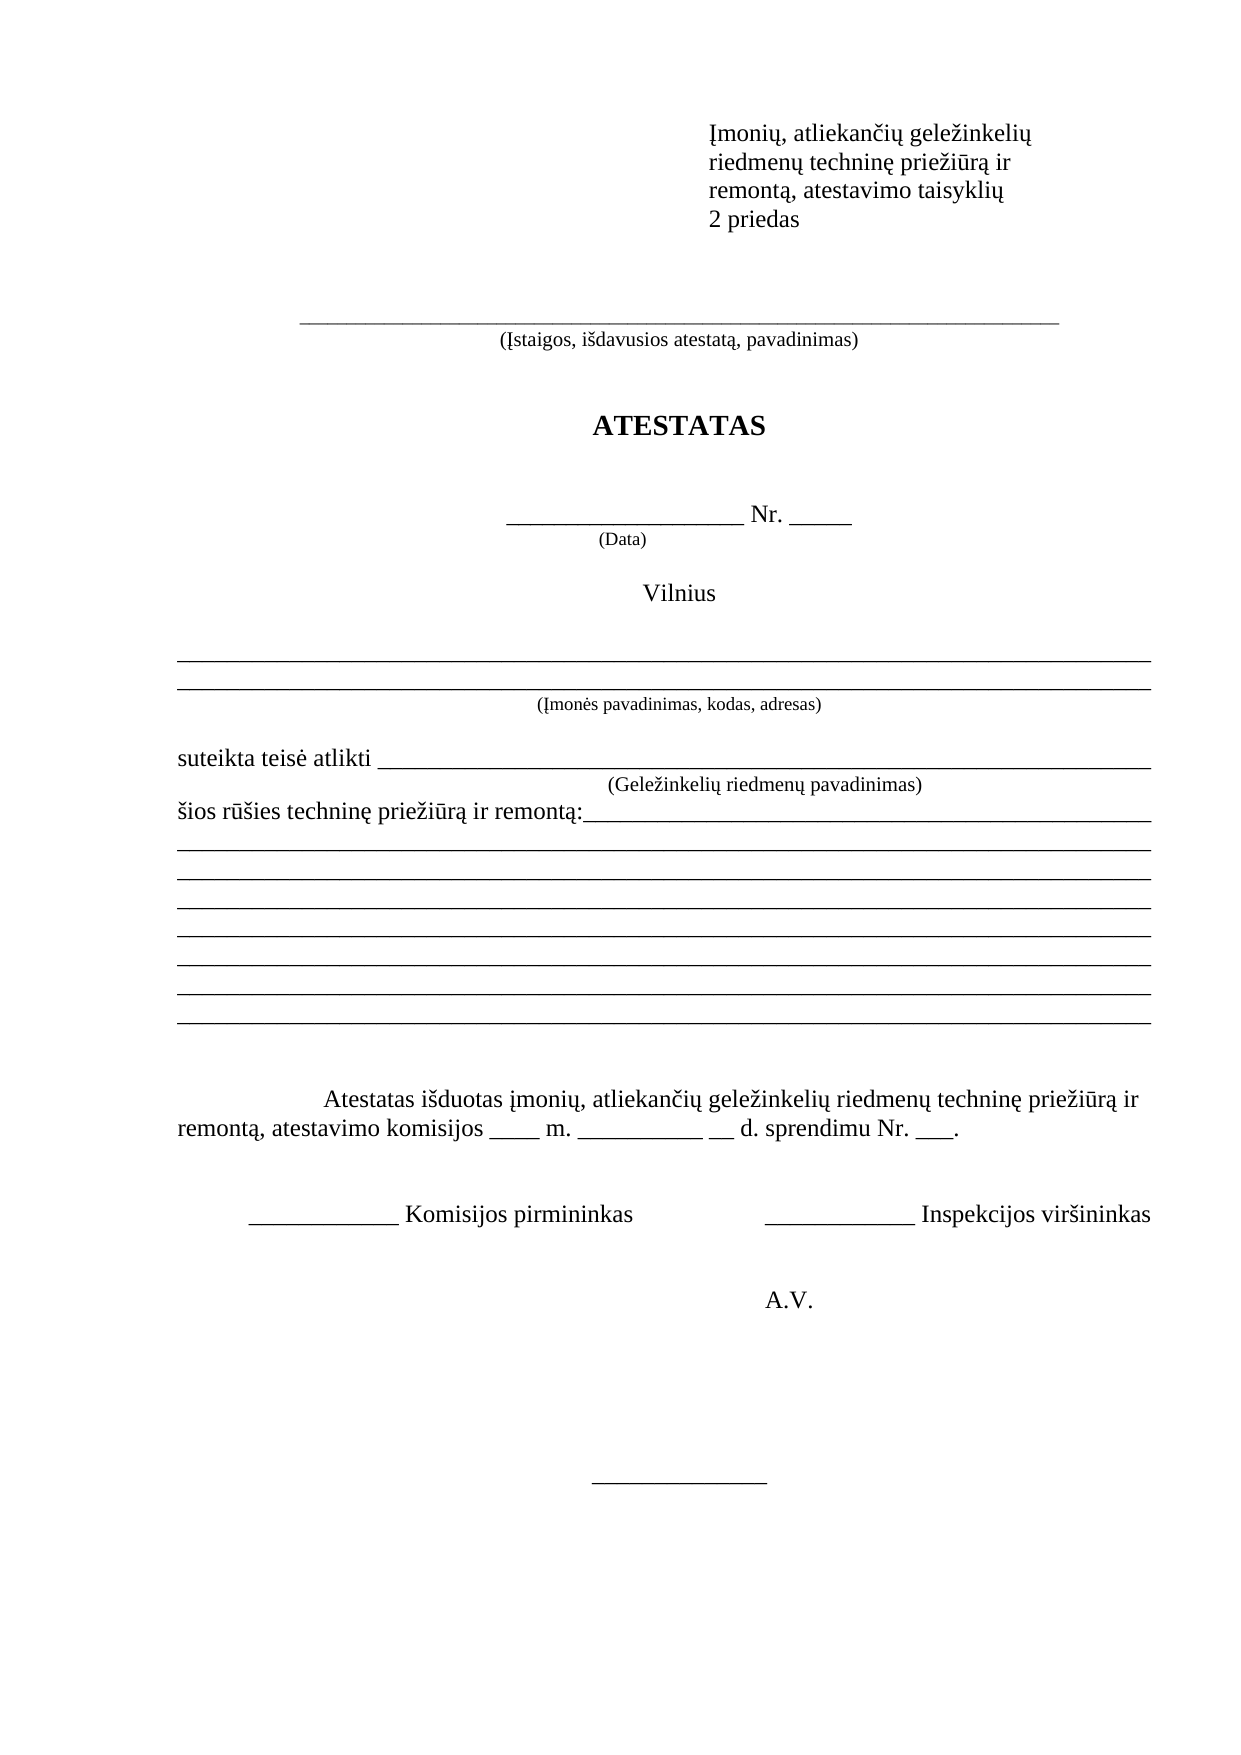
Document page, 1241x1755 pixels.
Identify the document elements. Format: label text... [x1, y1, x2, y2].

text remontą, atestavimo taisyklių [177, 176, 1181, 204]
text ____________ Komisijos pirmininkas ____________ Inspekcijos viršininkas [177, 1199, 1181, 1228]
text A.V. [177, 1285, 1181, 1314]
text remontą, atestavimo komisijos ____ m. __________ __ d. sprendimu Nr. ___. [177, 1113, 1181, 1141]
text (Geležinkelių riedmenų pavadinimas) [177, 772, 1181, 796]
text ATESTATAS [177, 408, 1181, 442]
text Vilnius [177, 578, 1181, 607]
text Atestatas išduotas įmonių, atliekančių geležinkelių riedmenų techninę priežiūrą ir [177, 1084, 1181, 1113]
text suteikta teisė atlikti [177, 743, 1181, 772]
text (Įstaigos, išdavusios atestatą, pavadinimas) [177, 327, 1181, 351]
text (Įmonės pavadinimas, kodas, adresas) [177, 693, 1181, 715]
text ______________ [177, 1458, 1181, 1486]
text (Data) [177, 528, 1181, 549]
text Nr. _____ [177, 499, 1181, 528]
text Įmonių, atliekančių geležinkelių [709, 118, 1181, 147]
text 2 priedas [177, 204, 1181, 233]
text _________________________________________________________________________________ [177, 305, 1181, 327]
text šios rūšies techninę priežiūrą ir remontą: [177, 796, 1181, 825]
text riedmenų techninę priežiūrą ir [177, 147, 1181, 176]
